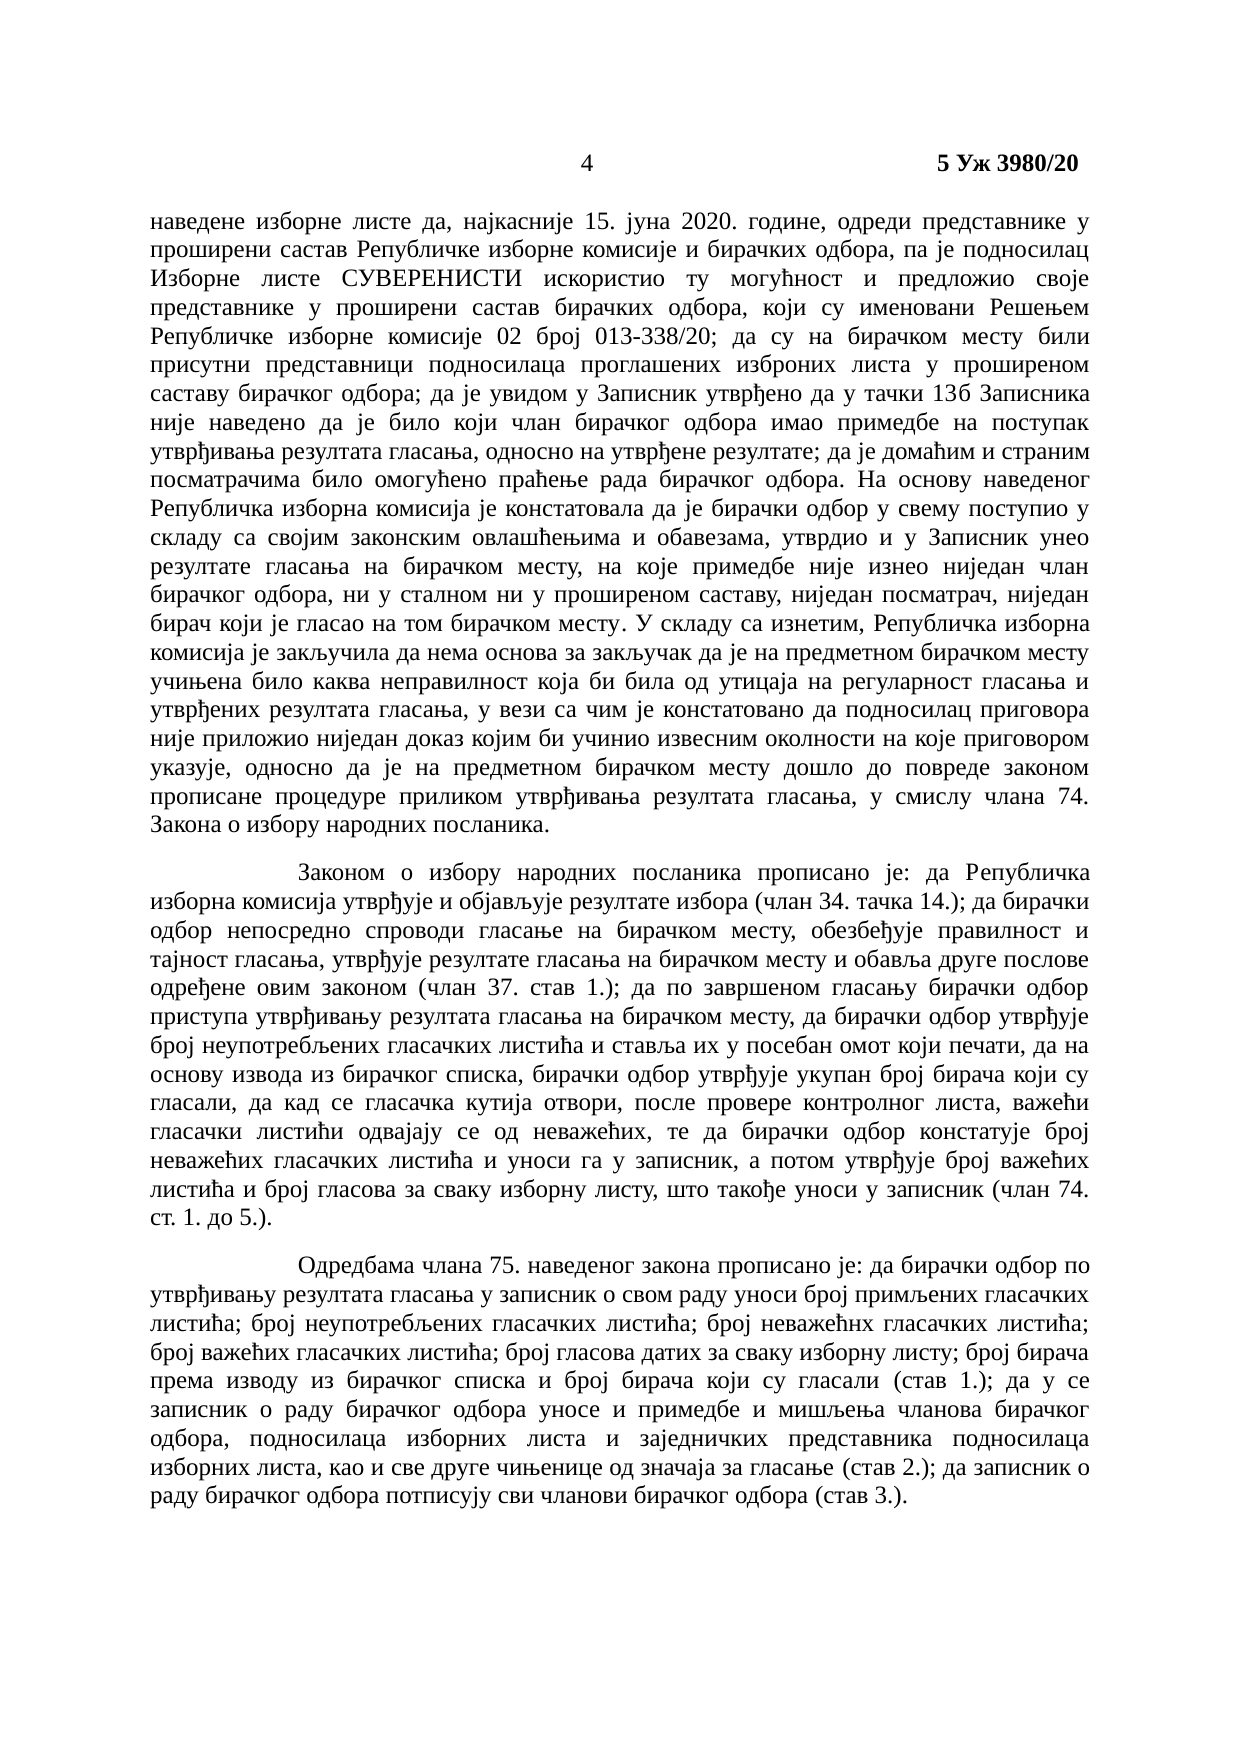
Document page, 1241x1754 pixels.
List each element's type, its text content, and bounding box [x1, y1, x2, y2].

text наведене изборне листе да, најкасније 15. јуна 2020. године, одреди представнике у проширени састав Републичке изборне комисије и бирачких одбора, па је подносилац Изборне листе СУВЕРЕНИСТИ искористио ту могућност и предложио своје представнике у проширени састав бирачких одбора, који су именовани Решењем Републичке изборне комисије 02 број 013-338/20; да су на бирачком месту били присутни представници подносилаца проглашених изброних листа у проширеном саставу бирачког одбора; да је увидом у Записник утврђено да у тачки 13б Записника није наведено да је било који члан бирачког одбора имао примедбе на поступак утврђивања резултата гласања, односно на утврђене резултате; да је домаћим и страним посматрачима било омогућено праћење рада бирачког одбора. На основу наведеног Републичка изборна комисија је констатовала да је бирачки одбор у свему поступио у складу са својим законским овлашћењима и обавезама, утврдио и у Записник унео резултате гласања на бирачком месту, на које примедбе није изнео ниједан члан бирачког одбора, ни у сталном ни у проширеном саставу, ниједан посматрач, ниједан бирач који је гласао на том бирачком месту. У складу са изнетим, Републичка изборна комисија је закључила да нема основа за закључак да је на предметном бирачком месту учињена било каква неправилност која би била од утицаја на регуларност гласања и утврђених резултата гласања, у вези са чим је констатовано да подносилац приговора није приложио ниједан доказ којим би учинио извесним околности на које приговором указује, односно да је на предметном бирачком месту дошло до повреде законом прописане процедуре приликом утврђивања резултата гласања, у смислу члана 74. Закона о избору народних посланика. [150, 206, 1090, 838]
text Законом о избору народних посланика прописано је: да Републичка изборна комисија утврђује и објављује резултате избора (члан 34. тачка 14.); да бирачки одбор непосредно спроводи гласање на бирачком месту, обезбеђује правилност и тајност гласања, утврђује резултате гласања на бирачком месту и обавља друге послове одређене овим законом (члан 37. став 1.); да по завршеном гласању бирачки одбор приступа утврђивању резултата гласања на бирачком месту, да бирачки одбор утврђује број неупотребљених гласачких листића и ставља их у посебан омот који печати, да на основу извода из бирачког списка, бирачки одбор утврђује укупан број бирача који су гласали, да кад се гласачка кутија отвори, после провере контролног листа, важећи гласачки листићи одвајају се од неважећих, те да бирачки одбор констатује број неважећих гласачких листића и уноси га у записник, а потом утврђује број важећих листића и број гласова за сваку изборну листу, што такође уноси у записник (члан 74. ст. 1. до 5.). [150, 857, 1090, 1231]
text Одредбама члана 75. наведеног закона прописано је: да бирачки одбор по утврђивању резултата гласања у записник о свом раду уноси број примљених гласачких листића; број неупотребљених гласачких листића; број неважећнх гласачких листића; број важећих гласачких листића; број гласова датих за сваку изборну листу; број бирача према изводу из бирачког списка и број бирача који су гласали (став 1.); да у се записник о раду бирачког одбора уносе и примедбе и мишљења чланова бирачког одбора, подносилаца изборних листа и заједничких представника подносилаца изборних листа, као и све друге чињенице од значаја за гласање (став 2.); да записник о раду бирачког одбора потписују сви чланови бирачког одбора (став 3.). [150, 1250, 1090, 1509]
